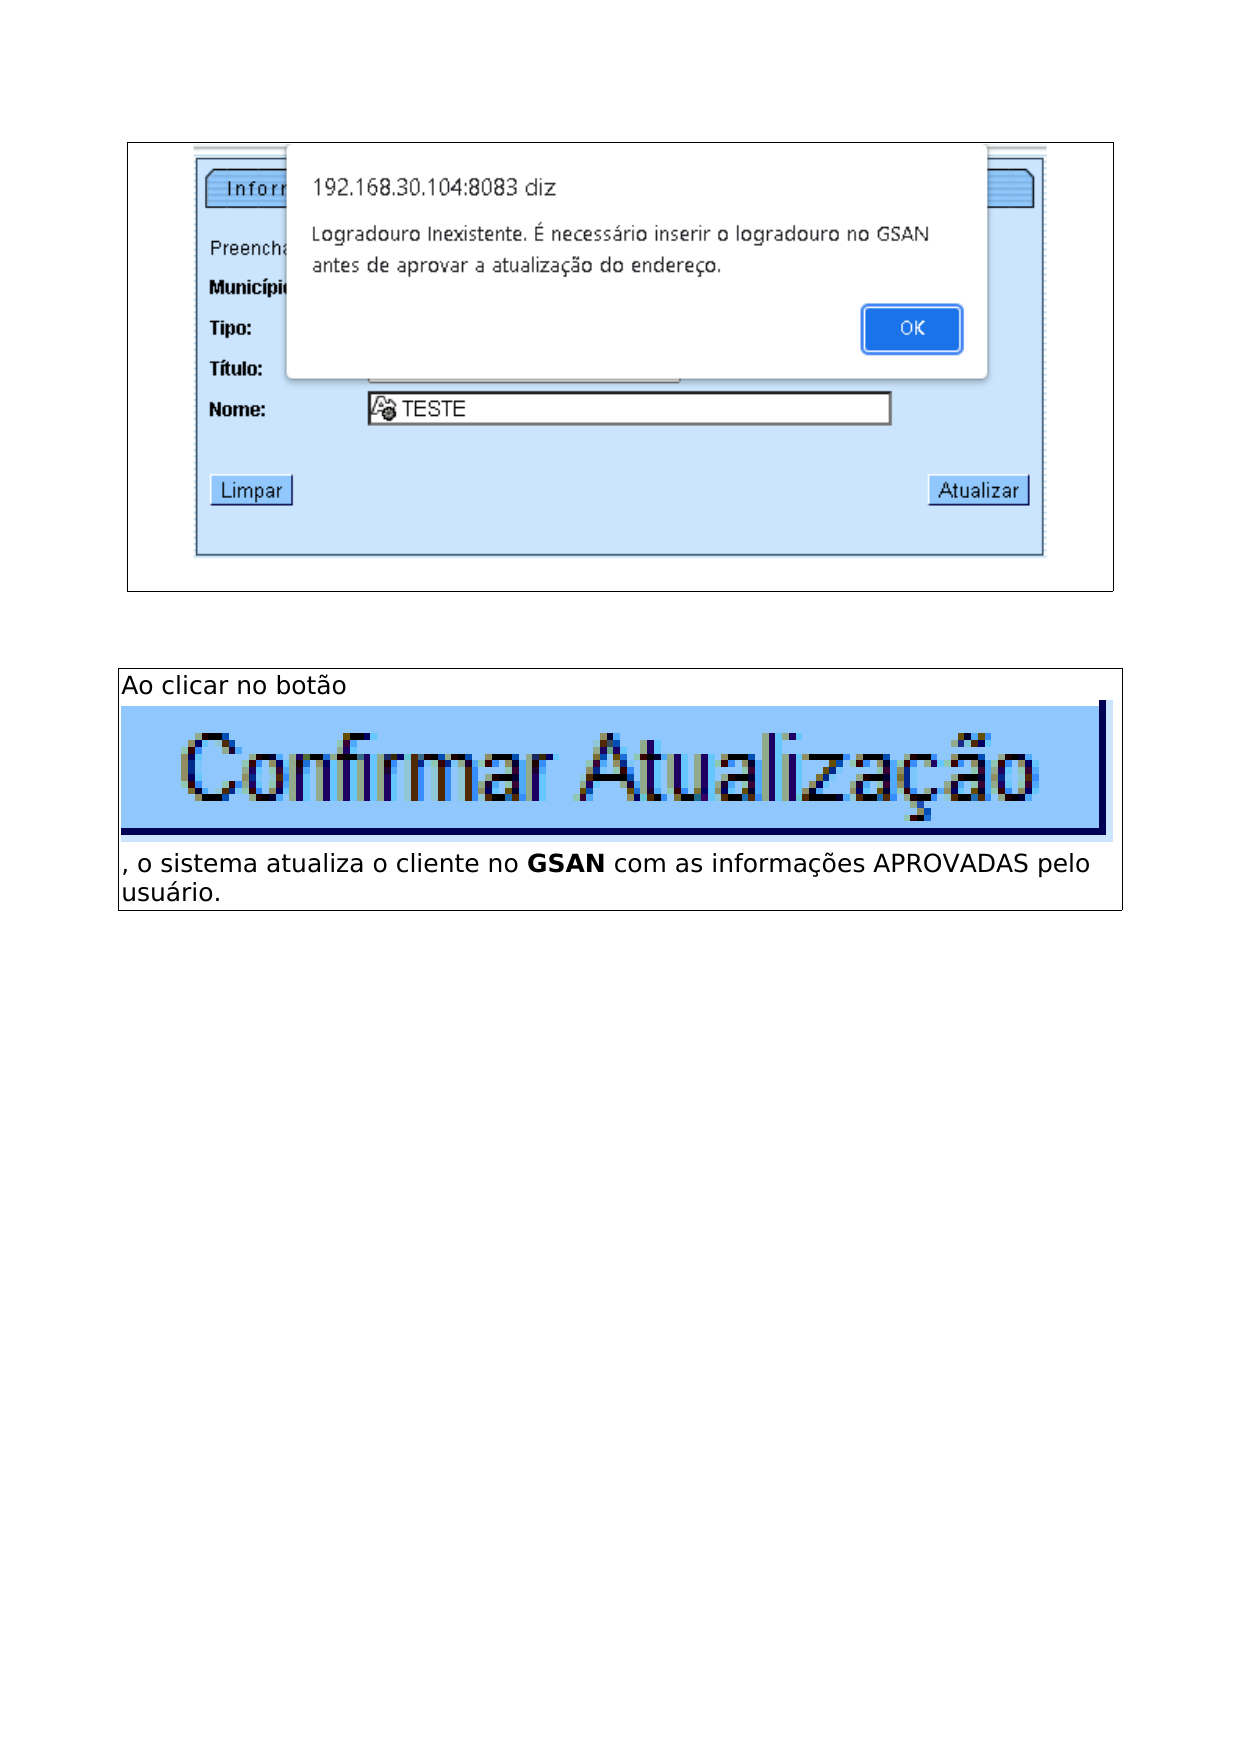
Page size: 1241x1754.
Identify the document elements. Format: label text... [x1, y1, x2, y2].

picture [193, 144, 1047, 559]
table_header Ao clicar no botão , o sistema atualiza o cliente no GSAN com as informações APROVADAS pelo usuário. [119, 669, 1122, 910]
table_header [128, 143, 1113, 591]
picture [121, 700, 1120, 849]
